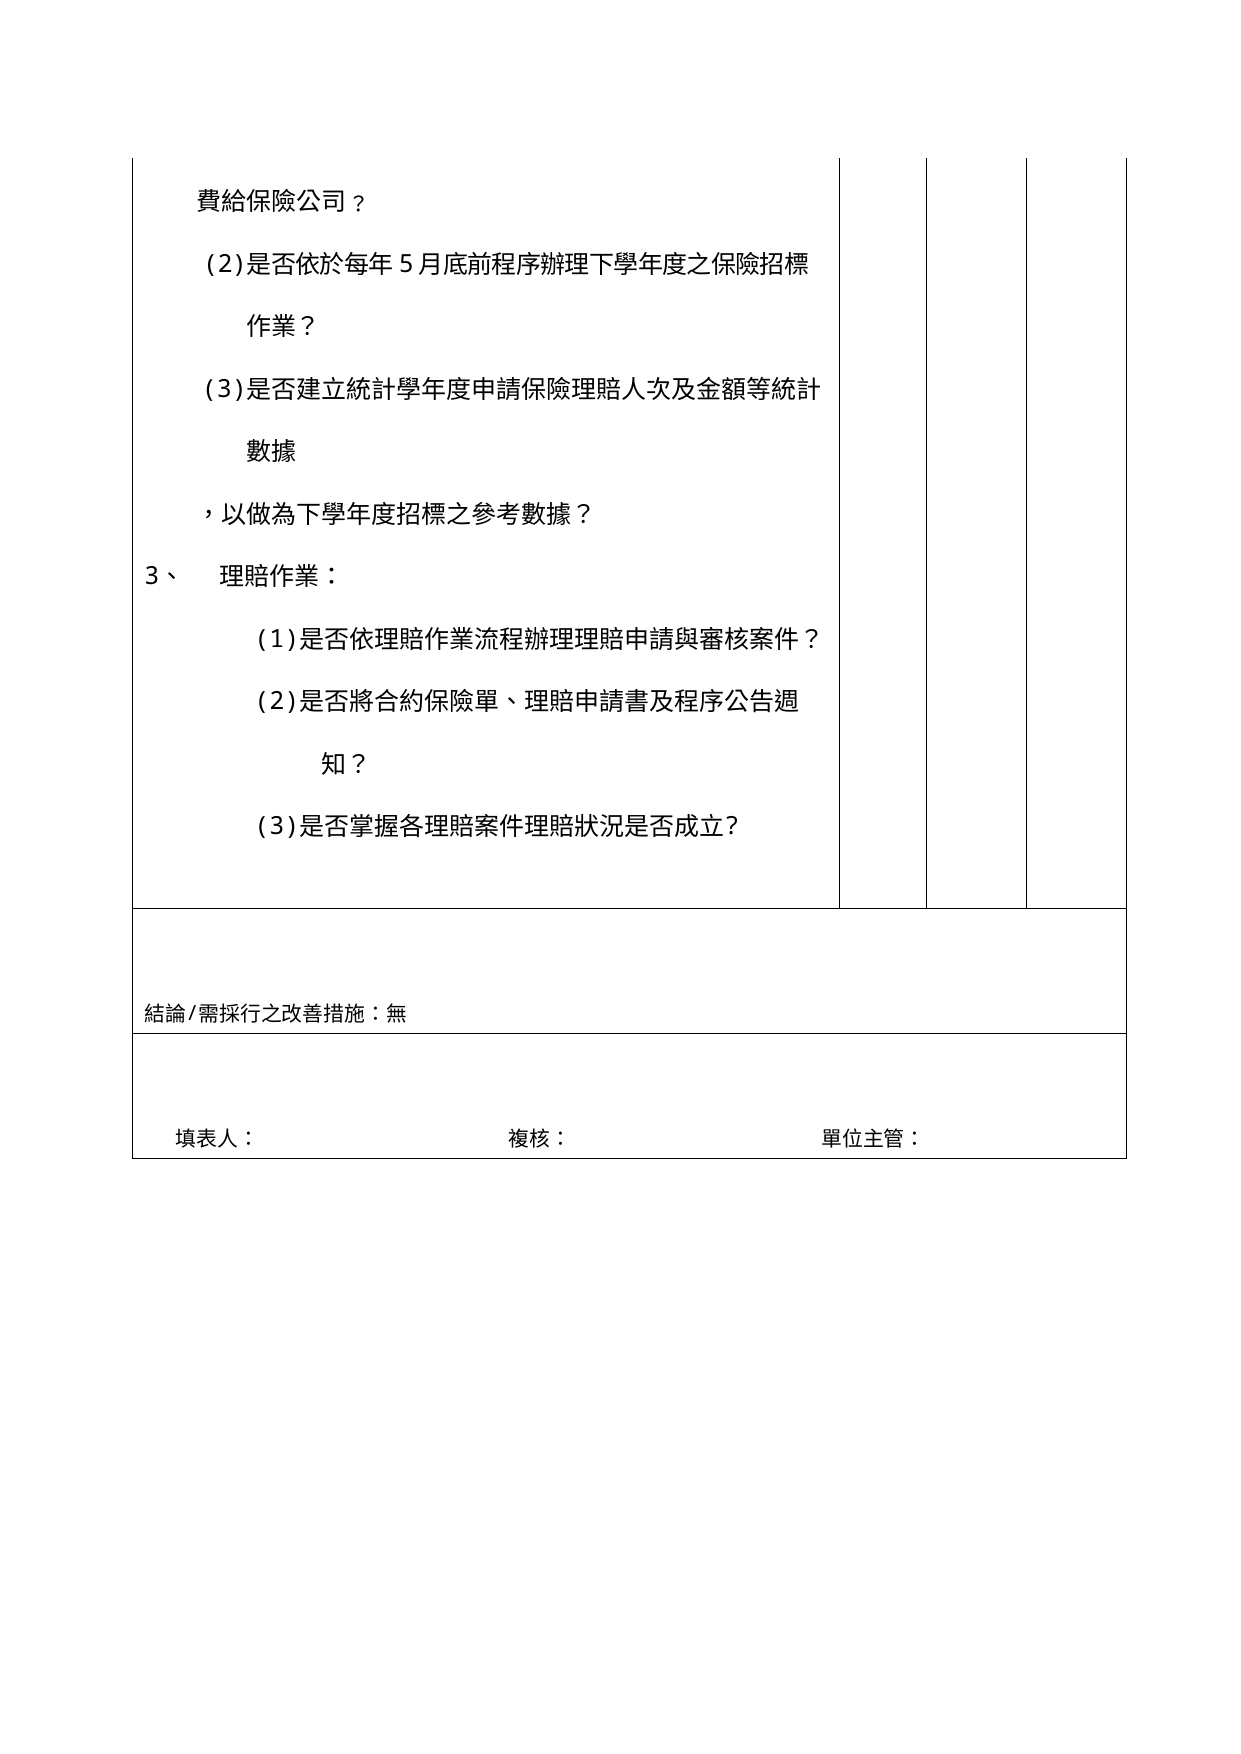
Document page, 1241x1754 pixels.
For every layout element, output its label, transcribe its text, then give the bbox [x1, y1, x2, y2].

table_cell 保險作業的建立： 業務承辦人員是否於5月及11月中旬前辦理借支作業，繳 費給保險公司﹖ 是否依於每年5月底前程序辦理下學年度之保險招標作業？ 是否建立統計學年度申請保險理賠人次及金額等統計數據 ，以做為下學年度招標之參考數據？ [133, 158, 839, 533]
table_cell 填表人： 複核： 單位主管： [133, 1034, 1126, 1158]
table_cell [133, 846, 839, 908]
table_cell [927, 846, 1026, 908]
table_cell [927, 158, 1026, 533]
table_cell 理賠作業： 是否依理賠作業流程辦理理賠申請與審核案件？ 是否將合約保險單、理賠申請書及程序公告週知？ 是否掌握各理賠案件理賠狀況是否成立? [133, 533, 839, 846]
table_cell [927, 533, 1026, 846]
table_cell 結論/需採行之改善措施：無 [133, 909, 1126, 1033]
table_cell [1027, 533, 1126, 846]
table_cell [840, 846, 926, 908]
table_cell [1027, 158, 1126, 533]
table_cell [840, 533, 926, 846]
table_cell [840, 158, 926, 533]
table_cell [1027, 846, 1126, 908]
